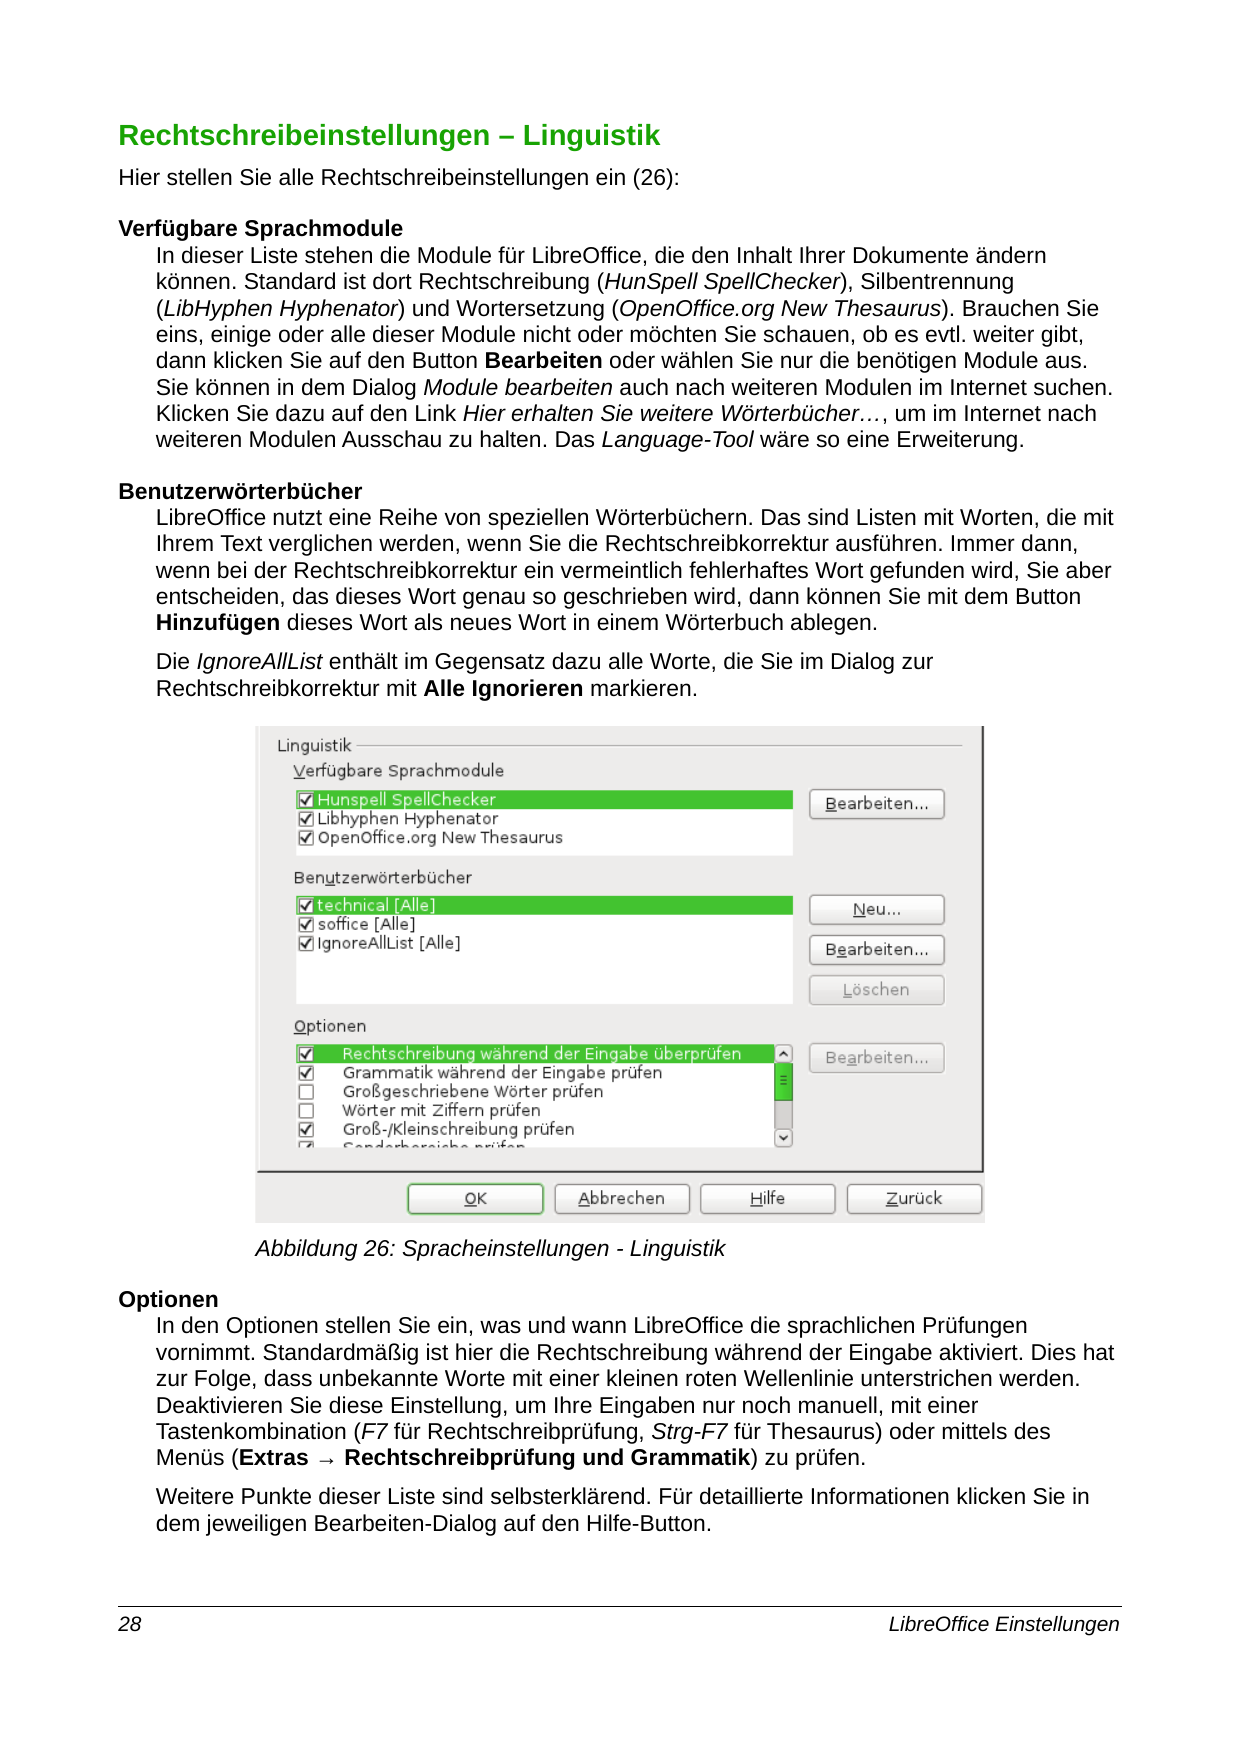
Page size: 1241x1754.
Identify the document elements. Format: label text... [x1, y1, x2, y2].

list Benutzerwörterbücher [118, 478, 1122, 504]
text Abbildung 26: Spracheinstellungen - Linguistik [255, 1235, 985, 1261]
text LibreOffice nutzt eine Reihe von speziellen Wörterbüchern. Das sind Listen mit Worten, die mit Ihrem Text verglichen werden, wenn Sie die Rechtschreibkorrektur ausführen. Immer dann, wenn bei der Rechtschreibkorrektur ein vermeintlich fehlerhaftes Wort gefunden wird, Sie aber entscheiden, das dieses Wort genau so geschrieben wird, dann können Sie mit dem Button Hinzufügen dieses Wort als neues Wort in einem Wörterbuch ablegen. [156, 504, 1122, 636]
text In den Optionen stellen Sie ein, was und wann LibreOffice die sprachlichen Prüfungen vornimmt. Standardmäßig ist hier die Rechtschreibung während der Eingabe aktiviert. Dies hat zur Folge, dass unbekannte Worte mit einer kleinen roten Wellenlinie unterstrichen werden. Deaktivieren Sie diese Einstellung, um Ihre Eingaben nur noch manuell, mit einer Tastenkombination (F7 für Rechtschreibprüfung, Strg-F7 für Thesaurus) oder mittels des Menüs (Extras → Rechtschreibprüfung und Grammatik) zu prüfen. [156, 1312, 1122, 1471]
text Weitere Punkte dieser Liste sind selbsterklärend. Für detaillierte Informationen klicken Sie in dem jeweiligen Bearbeiten-Dialog auf den Hilfe-Button. [156, 1483, 1122, 1536]
text Hier stellen Sie alle Rechtschreibeinstellungen ein (Abbildung 26): [118, 164, 1122, 190]
text Die IgnoreAllList enthält im Gegensatz dazu alle Worte, die Sie im Dialog zur Rechtschreibkorrektur mit Alle Ignorieren markieren. [156, 648, 1122, 701]
subtitle Rechtschreibeinstellungen – Linguistik [118, 118, 1122, 152]
picture [255, 726, 985, 1223]
list Verfügbare Sprachmodule [118, 215, 1122, 242]
list Optionen [118, 1286, 1122, 1312]
text In dieser Liste stehen die Module für LibreOffice, die den Inhalt Ihrer Dokumente ändern können. Standard ist dort Rechtschreibung (HunSpell SpellChecker), Silbentrennung (LibHyphen Hyphenator) und Wortersetzung (OpenOffice.org New Thesaurus). Brauchen Sie eins, einige oder alle dieser Module nicht oder möchten Sie schauen, ob es evtl. weiter gibt, dann klicken Sie auf den Button Bearbeiten oder wählen Sie nur die benötigen Module aus. Sie können in dem Dialog Module bearbeiten auch nach weiteren Modulen im Internet suchen. Klicken Sie dazu auf den Link Hier erhalten Sie weitere Wörterbücher…, um im Internet nach weiteren Modulen Ausschau zu halten. Das Language-Tool wäre so eine Erweiterung. [156, 242, 1122, 453]
